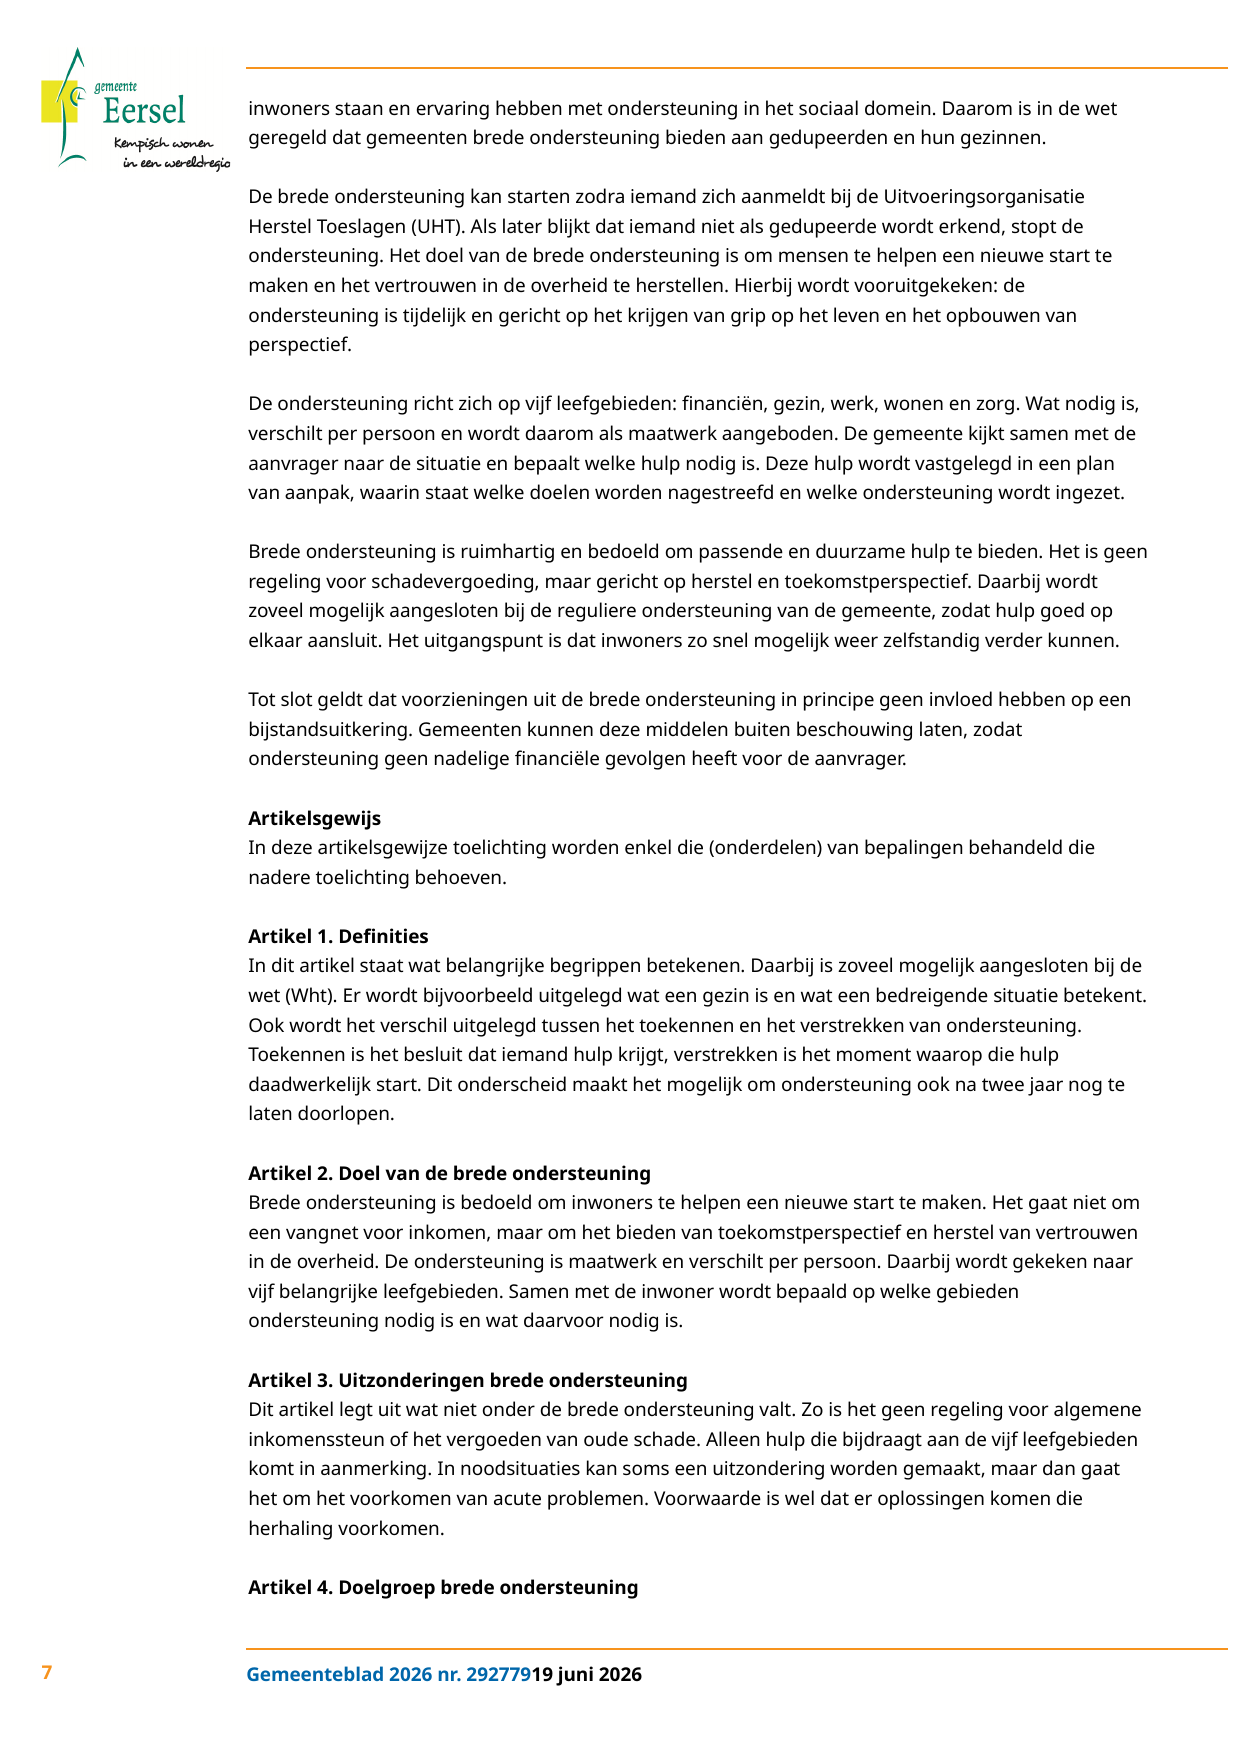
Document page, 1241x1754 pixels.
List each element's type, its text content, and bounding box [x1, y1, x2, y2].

text De brede ondersteuning kan starten zodra iemand zich aanmeldt bij de Uitvoeringsorganisatie Herstel Toeslagen (UHT). Als later blijkt dat iemand niet als gedupeerde wordt erkend, stopt de ondersteuning. Het doel van de brede ondersteuning is om mensen te helpen een nieuwe start te maken en het vertrouwen in de overheid te herstellen. Hierbij wordt vooruitgekeken: de ondersteuning is tijdelijk en gericht op het krijgen van grip op het leven en het opbouwen van perspectief. [248, 183, 1152, 357]
text Artikelsgewijs [248, 805, 1152, 831]
text Artikel 3. Uitzonderingen brede ondersteuning [248, 1367, 1152, 1393]
text Brede ondersteuning is ruimhartig en bedoeld om passende en duurzame hulp te bieden. Het is geen regeling voor schadevergoeding, maar gericht op herstel en toekomstperspectief. Daarbij wordt zoveel mogelijk aangesloten bij de reguliere ondersteuning van de gemeente, zodat hulp goed op elkaar aansluit. Het uitgangspunt is dat inwoners zo snel mogelijk weer zelfstandig verder kunnen. [248, 538, 1152, 653]
text Artikel 4. Doelgroep brede ondersteuning [248, 1574, 1152, 1600]
text Tot slot geldt dat voorzieningen uit de brede ondersteuning in principe geen invloed hebben op een bijstandsuitkering. Gemeenten kunnen deze middelen buiten beschouwing laten, zodat ondersteuning geen nadelige financiële gevolgen heeft voor de aanvrager. [248, 686, 1152, 771]
text Dit artikel legt uit wat niet onder de brede ondersteuning valt. Zo is het geen regeling voor algemene inkomenssteun of het vergoeden van oude schade. Alleen hulp die bijdraagt aan de vijf leefgebieden komt in aanmerking. In noodsituaties kan soms een uitzondering worden gemaakt, maar dan gaat het om het voorkomen van acute problemen. Voorwaarde is wel dat er oplossingen komen die herhaling voorkomen. [248, 1396, 1152, 1541]
text Artikel 1. Definities [248, 923, 1152, 949]
text De ondersteuning richt zich op vijf leefgebieden: financiën, gezin, werk, wonen en zorg. Wat nodig is, verschilt per persoon en wordt daarom als maatwerk aangeboden. De gemeente kijkt samen met de aanvrager naar de situatie en bepaalt welke hulp nodig is. Deze hulp wordt vastgelegd in een plan van aanpak, waarin staat welke doelen worden nagestreefd en welke ondersteuning wordt ingezet. [248, 391, 1152, 505]
text Brede ondersteuning is bedoeld om inwoners te helpen een nieuwe start te maken. Het gaat niet om een vangnet voor inkomen, maar om het bieden van toekomstperspectief en herstel van vertrouwen in de overheid. De ondersteuning is maatwerk en verschilt per persoon. Daarbij wordt gekeken naar vijf belangrijke leefgebieden. Samen met de inwoner wordt bepaald op welke gebieden ondersteuning nodig is en wat daarvoor nodig is. [248, 1189, 1152, 1333]
text Artikel 2. Doel van de brede ondersteuning [248, 1160, 1152, 1186]
text In deze artikelsgewijze toelichting worden enkel die (onderdelen) van bepalingen behandeld die nadere toelichting behoeven. [248, 834, 1152, 890]
text inwoners staan en ervaring hebben met ondersteuning in het sociaal domein. Daarom is in de wet geregeld dat gemeenten brede ondersteuning bieden aan gedupeerden en hun gezinnen. [248, 95, 1152, 150]
text In dit artikel staat wat belangrijke begrippen betekenen. Daarbij is zoveel mogelijk aangesloten bij de wet (Wht). Er wordt bijvoorbeeld uitgelegd wat een gezin is en wat een bedreigende situatie betekent. Ook wordt het verschil uitgelegd tussen het toekennen en het verstrekken van ondersteuning. Toekennen is het besluit dat iemand hulp krijgt, verstrekken is het moment waarop die hulp daadwerkelijk start. Dit onderscheid maakt het mogelijk om ondersteuning ook na twee jaar nog te laten doorlopen. [248, 953, 1152, 1126]
picture [41, 47, 231, 172]
